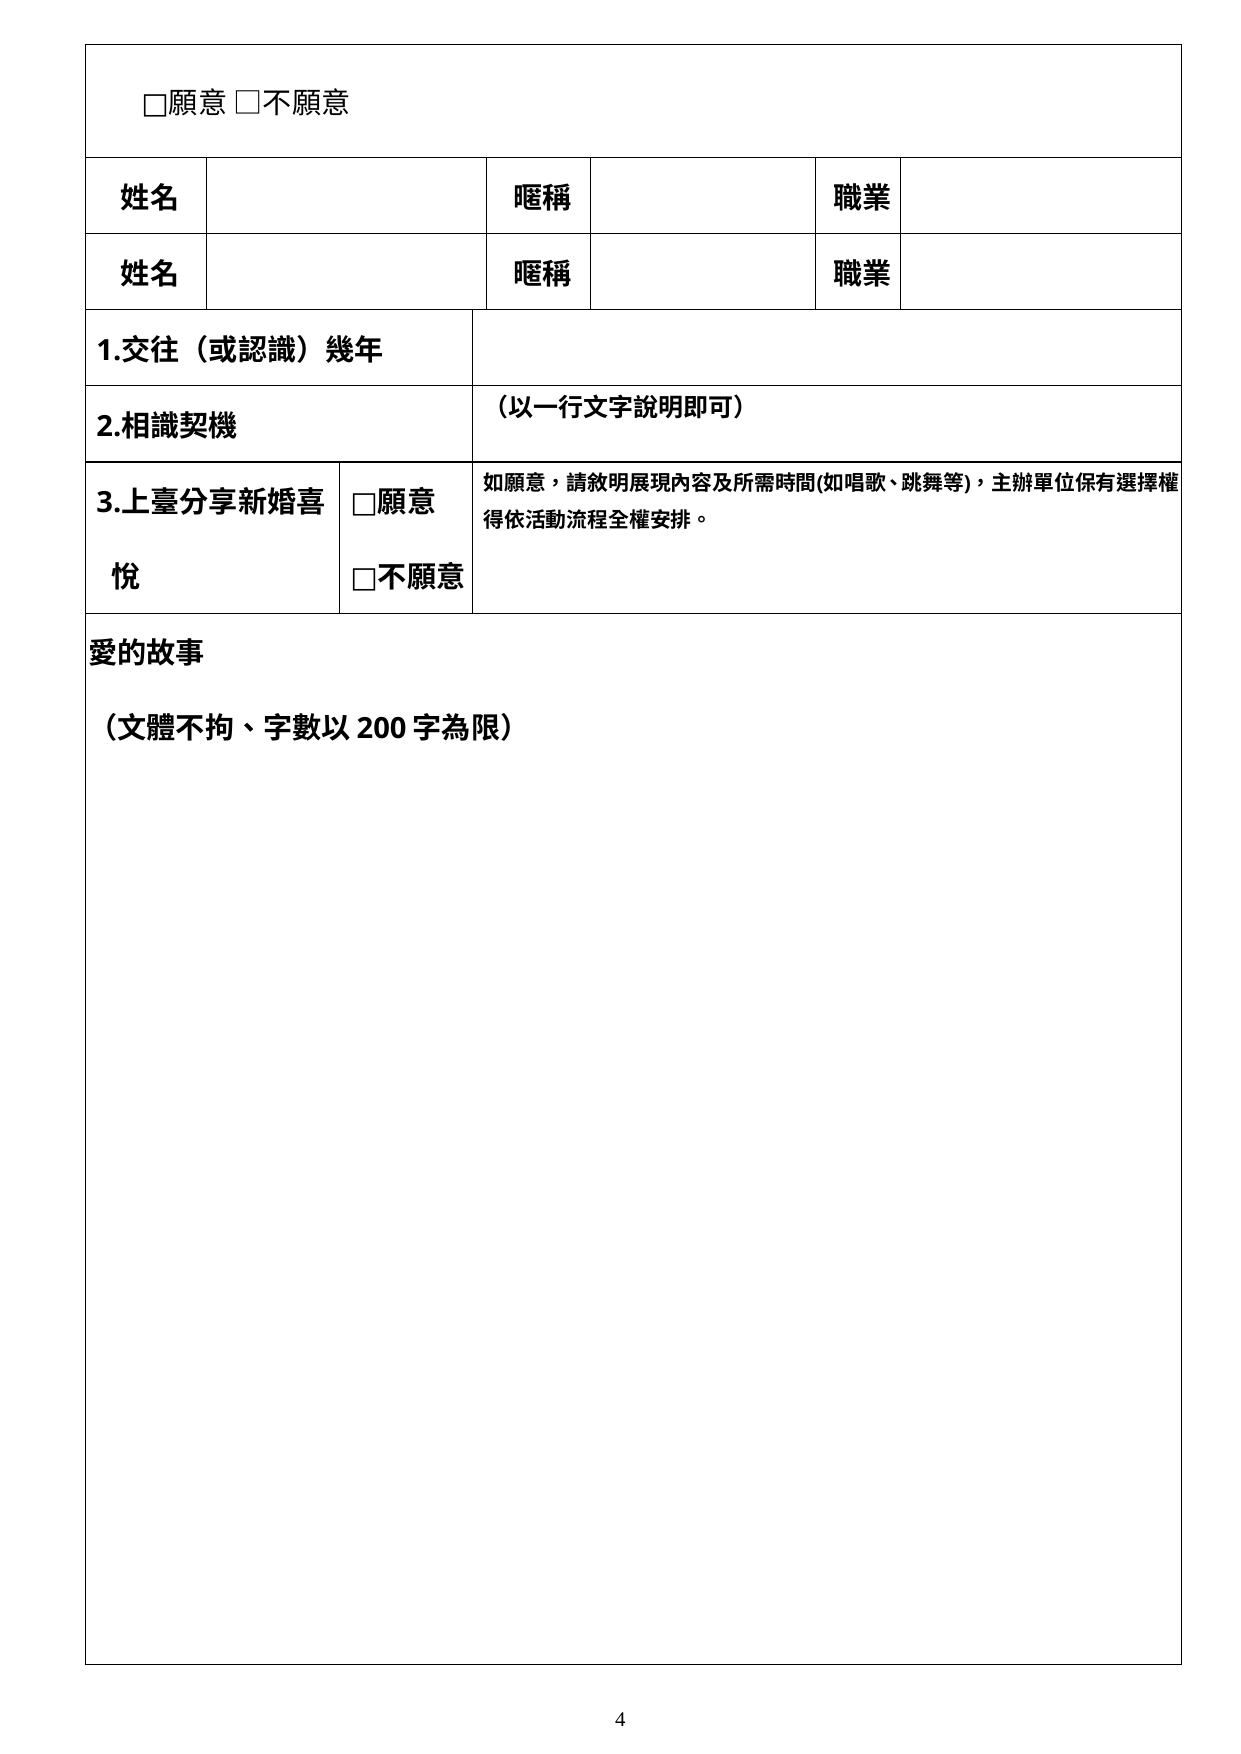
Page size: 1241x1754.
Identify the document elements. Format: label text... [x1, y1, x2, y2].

table_cell 職業 [816, 234, 900, 309]
table_cell 愛的故事 （文體不拘、字數以200字為限） [86, 614, 1181, 1663]
table_cell 姓名 [86, 158, 206, 233]
table_cell （以一行文字說明即可） [473, 386, 1181, 461]
table_cell [473, 310, 1181, 385]
table_cell 暱稱 [487, 234, 590, 309]
table_cell [207, 158, 486, 233]
table_header □願意 □不願意 [86, 45, 1181, 157]
table_cell 職業 [816, 158, 900, 233]
table_cell 姓名 [86, 234, 206, 309]
table_cell □願意 □不願意 [340, 463, 472, 612]
table_cell 如願意，請敘明展現內容及所需時間(如唱歌、跳舞等)，主辦單位保有選擇權得依活動流程全權安排。 [473, 463, 1181, 612]
table_cell [591, 234, 815, 309]
table_cell [591, 158, 815, 233]
table_cell 暱稱 [487, 158, 590, 233]
table_cell 3.上臺分享新婚喜 悅 [86, 463, 339, 612]
table_cell [901, 234, 1181, 309]
table_cell 1.交往（或認識）幾年 [86, 310, 472, 385]
table_cell 2.相識契機 [86, 386, 472, 461]
table_cell [901, 158, 1181, 233]
table_cell [207, 234, 486, 309]
